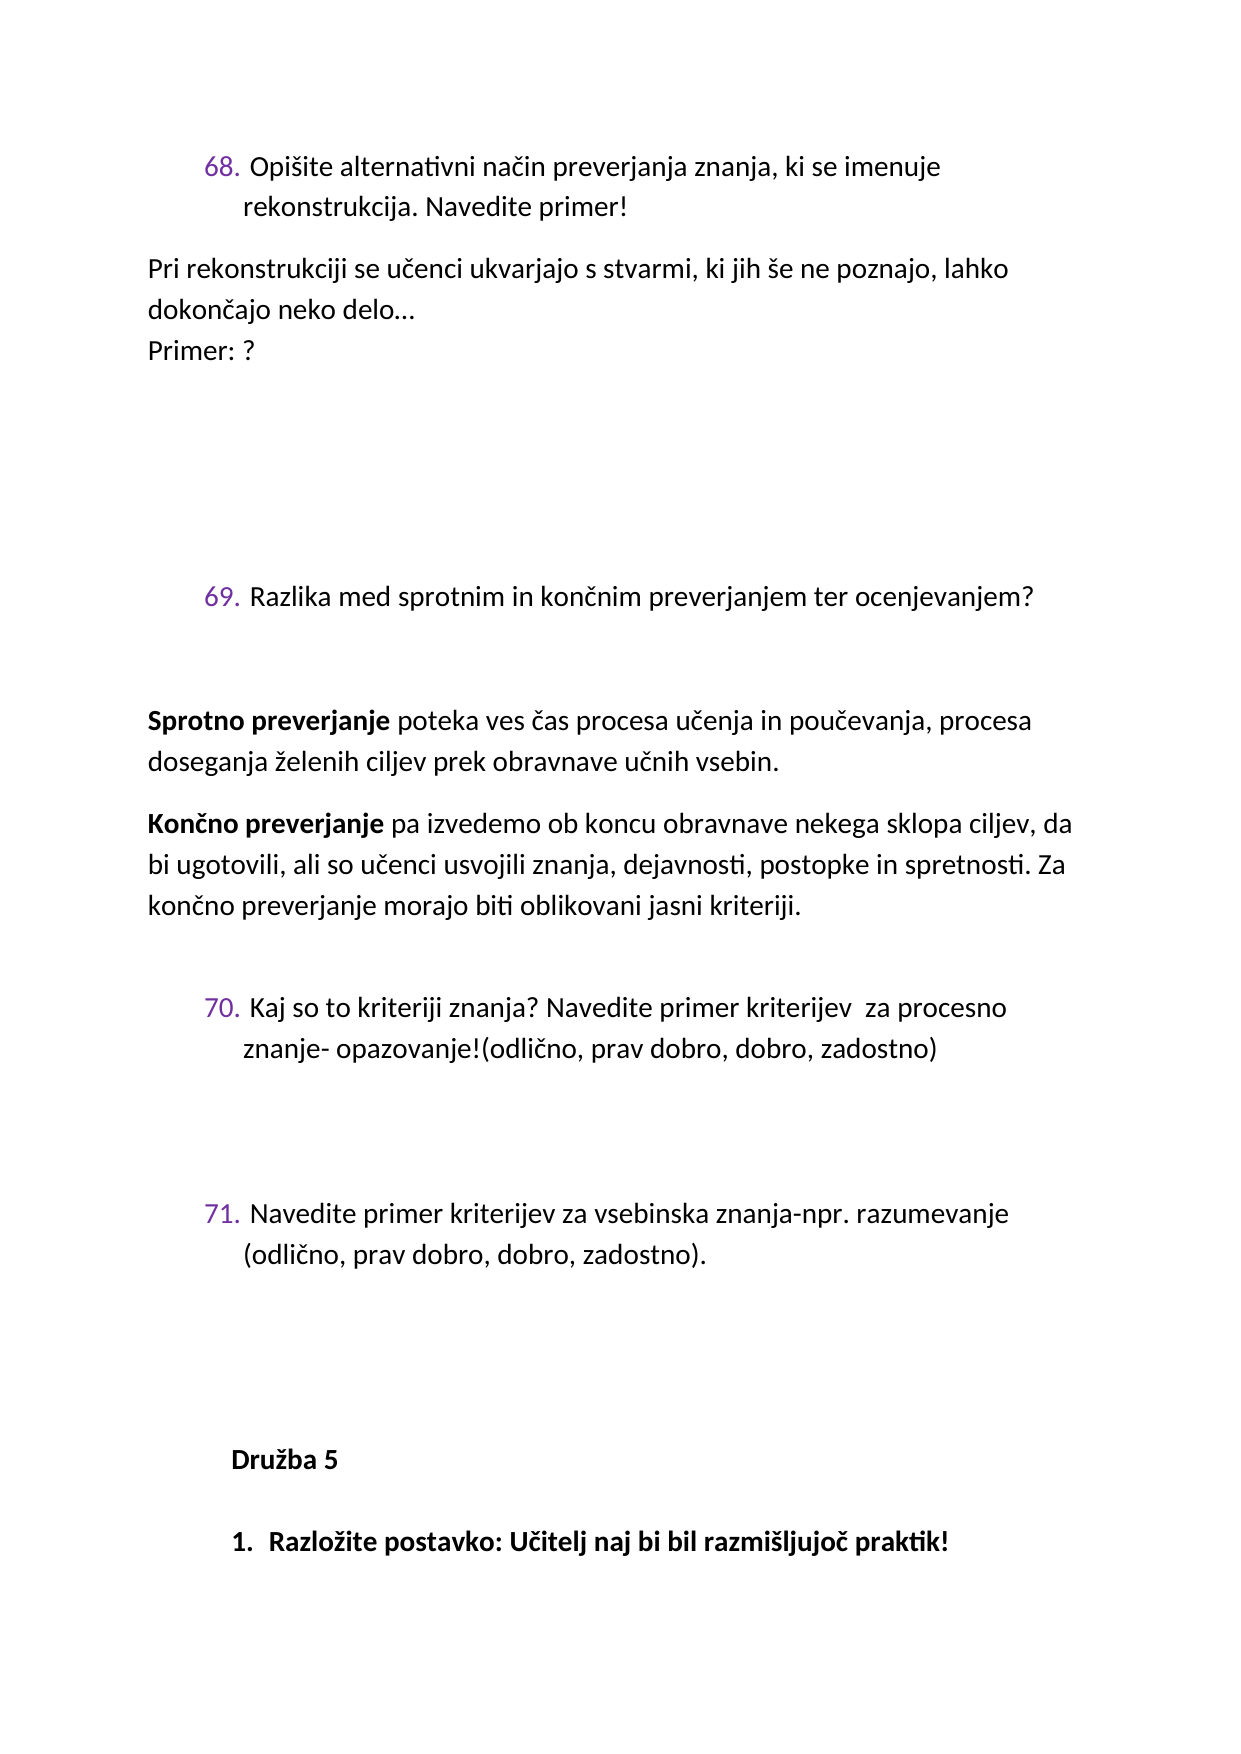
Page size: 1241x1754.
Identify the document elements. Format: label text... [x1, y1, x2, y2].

list Opišite alternativni način preverjanja znanja, ki se imenuje rekonstrukcija. Navedite primer! [204, 148, 1093, 224]
list Navedite primer kriterijev za vsebinska znanja-npr. razumevanje (odlično, prav dobro, dobro, zadostno). [204, 1195, 1093, 1271]
list Končno preverjanje pa izvedemo ob koncu obravnave nekega sklopa ciljev, da bi ugotovili, ali so učenci usvojili znanja, dejavnosti, postopke in spretnosti. Za končno preverjanje morajo biti oblikovani jasni kriteriji. [148, 805, 1093, 922]
list Kaj so to kriteriji znanja? Navedite primer kriterijev za procesno znanje- opazovanje!(odlično, prav dobro, dobro, zadostno) [204, 989, 1093, 1066]
list Pri rekonstrukciji se učenci ukvarjajo s stvarmi, ki jih še ne poznajo, lahko dokončajo neko delo… Primer: ? [148, 250, 1093, 368]
list Razložite postavko: Učitelj naj bi bil razmišljujoč praktik! [231, 1523, 1093, 1559]
list Sprotno preverjanje poteka ves čas procesa učenja in poučevanja, procesa doseganja želenih ciljev prek obravnave učnih vsebin. [148, 702, 1093, 779]
list Družba 5 [231, 1441, 1093, 1477]
list Razlika med sprotnim in končnim preverjanjem ter ocenjevanjem? [204, 578, 1093, 614]
